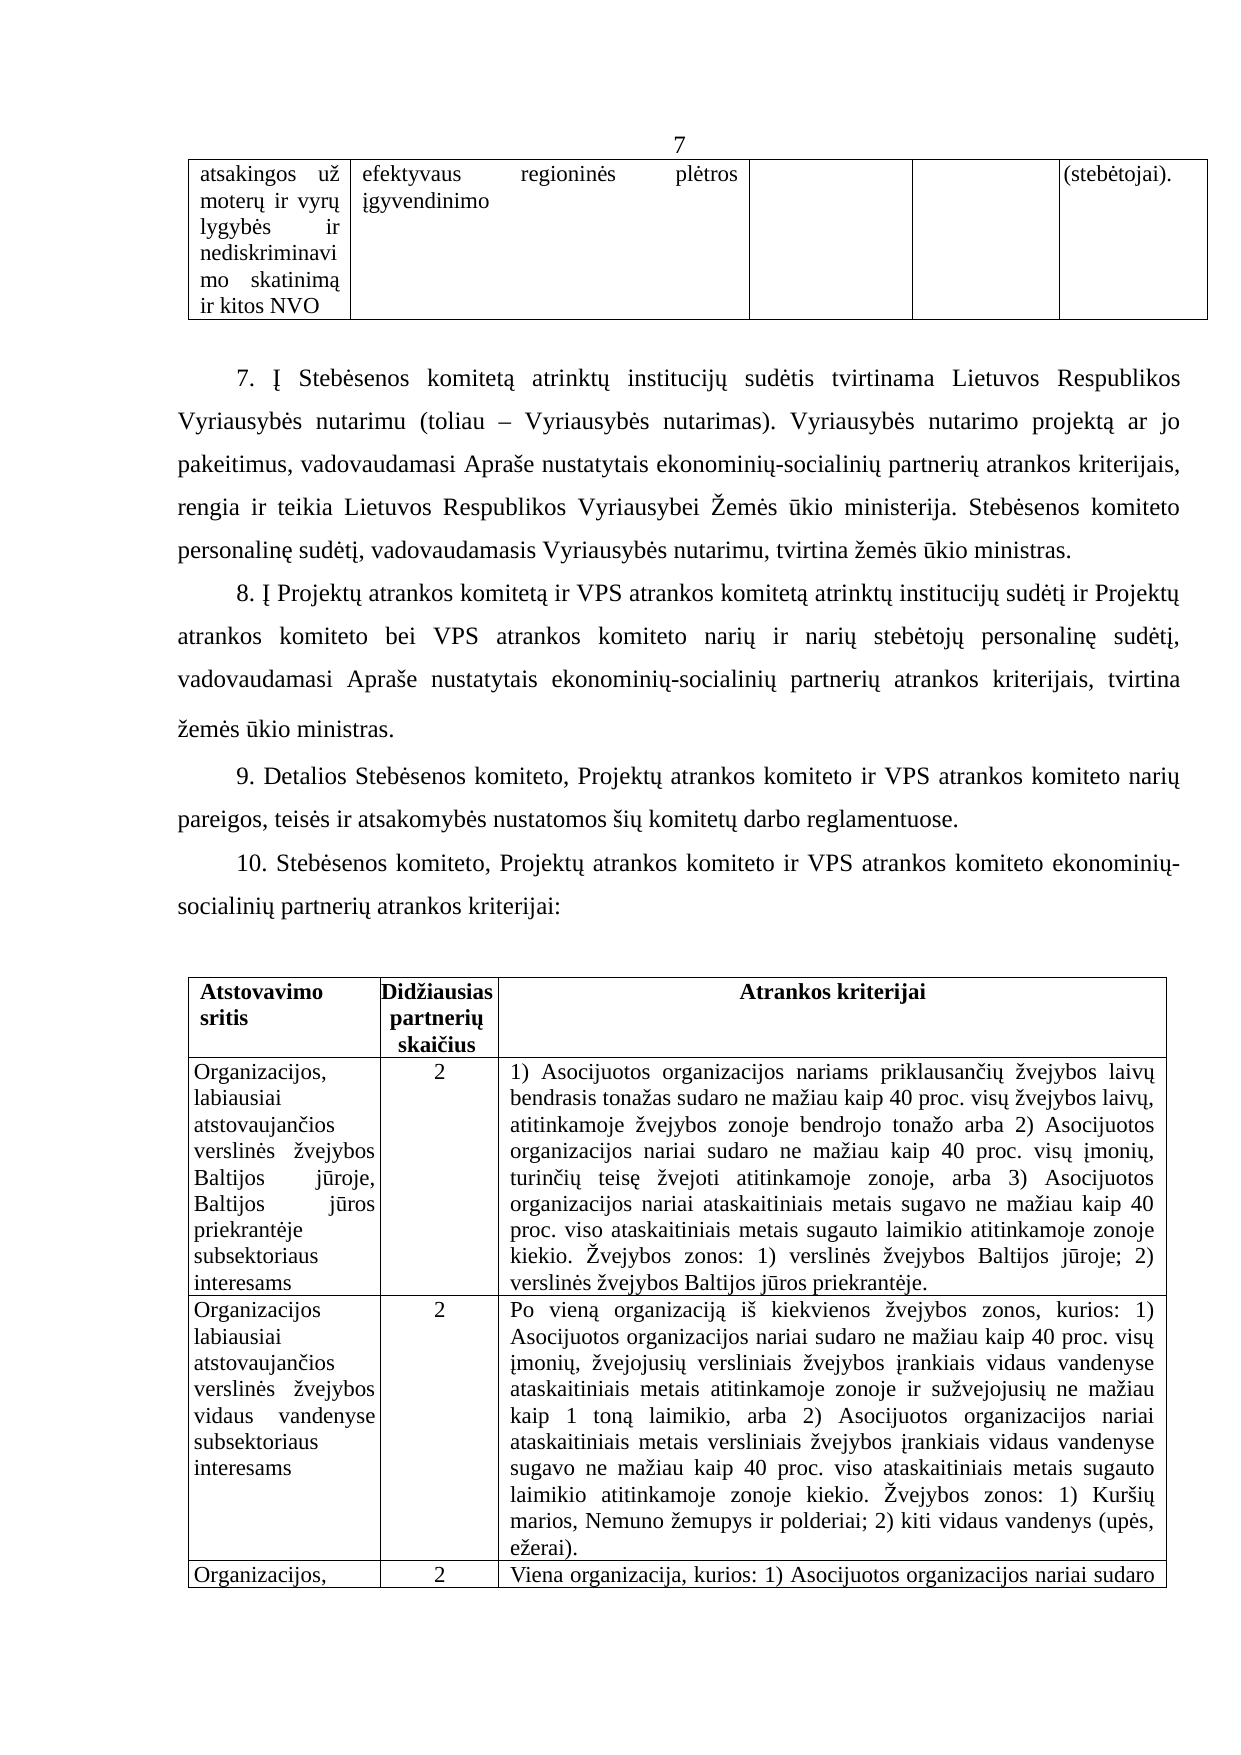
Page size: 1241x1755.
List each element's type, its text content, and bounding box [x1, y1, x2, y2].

table_header Atrankos kriterijai [499, 978, 1166, 1057]
table_cell 2 [381, 1058, 498, 1295]
table_cell atsakingos už moterų ir vyrų lygybės ir nediskriminavimo skatinimą ir kitos NVO [189, 160, 350, 318]
text 7. Į Stebėsenos komitetą atrinktų institucijų sudėtis tvirtinama Lietuvos Respublikos Vyriausybės nutarimu (toliau – Vyriausybės nutarimas). Vyriausybės nutarimo projektą ar jo pakeitimus, vadovaudamasi Apraše nustatytais ekonominių-socialinių partnerių atrankos kriterijais, rengia ir teikia Lietuvos Respublikos Vyriausybei Žemės ūkio ministerija. Stebėsenos komiteto personalinę sudėtį, vadovaudamasis Vyriausybės nutarimu, tvirtina žemės ūkio ministras. [177, 363, 1181, 564]
table_header Atstovavimo sritis [189, 978, 380, 1057]
table_cell Viena organizacija, kurios: 1) Asocijuotos organizacijos nariai sudaro [499, 1561, 1166, 1587]
text 9. Detalios Stebėsenos komiteto, Projektų atrankos komiteto ir VPS atrankos komiteto narių pareigos, teisės ir atsakomybės nustatomos šių komitetų darbo reglamentuose. [177, 761, 1181, 833]
table_cell - [913, 160, 1059, 318]
text 10. Stebėsenos komiteto, Projektų atrankos komiteto ir VPS atrankos komiteto ekonominių-socialinių partnerių atrankos kriterijai: [177, 848, 1181, 919]
table_cell Organizacijos labiausiai atstovaujančios verslinės žvejybos vidaus vandenyse subsektoriaus interesams [189, 1296, 380, 1560]
table_header Didžiausias partnerių skaičius [381, 978, 498, 1057]
table_cell Organizacijos, [189, 1561, 380, 1587]
table_cell Po vieną organizaciją iš kiekvienos žvejybos zonos, kurios: 1) Asocijuotos organizacijos nariai sudaro ne mažiau kaip 40 proc. visų įmonių, žvejojusių versliniais žvejybos įrankiais vidaus vandenyse ataskaitiniais metais atitinkamoje zonoje ir sužvejojusių ne mažiau kaip 1 toną laimikio, arba 2) Asocijuotos organizacijos nariai ataskaitiniais metais versliniais žvejybos įrankiais vidaus vandenyse sugavo ne mažiau kaip 40 proc. viso ataskaitiniais metais sugauto laimikio atitinkamoje zonoje kiekio. Žvejybos zonos: 1) Kuršių marios, Nemuno žemupys ir polderiai; 2) kiti vidaus vandenys (upės, ežerai). [499, 1296, 1166, 1560]
table_cell Organizacijos, labiausiai atstovaujančios verslinės žvejybos Baltijos jūroje, Baltijos jūros priekrantėje subsektoriaus interesams [189, 1058, 380, 1295]
table_cell 2 [381, 1296, 498, 1560]
table_cell (stebėtojai). [1060, 160, 1207, 318]
table_cell efektyvaus regioninės plėtros įgyvendinimo [351, 160, 749, 318]
table_cell - [750, 160, 912, 318]
table_cell 1) Asocijuotos organizacijos nariams priklausančių žvejybos laivų bendrasis tonažas sudaro ne mažiau kaip 40 proc. visų žvejybos laivų, atitinkamoje žvejybos zonoje bendrojo tonažo arba 2) Asocijuotos organizacijos nariai sudaro ne mažiau kaip 40 proc. visų įmonių, turinčių teisę žvejoti atitinkamoje zonoje, arba 3) Asocijuotos organizacijos nariai ataskaitiniais metais sugavo ne mažiau kaip 40 proc. viso ataskaitiniais metais sugauto laimikio atitinkamoje zonoje kiekio. Žvejybos zonos: 1) verslinės žvejybos Baltijos jūroje; 2) verslinės žvejybos Baltijos jūros priekrantėje. [499, 1058, 1166, 1295]
table_cell 2 [381, 1561, 498, 1587]
text 8. Į Projektų atrankos komitetą ir VPS atrankos komitetą atrinktų institucijų sudėtį ir Projektų atrankos komiteto bei VPS atrankos komiteto narių ir narių stebėtojų personalinę sudėtį, vadovaudamasi Apraše nustatytais ekonominių-socialinių partnerių atrankos kriterijais, tvirtina žemės ūkio ministras. [177, 578, 1181, 744]
